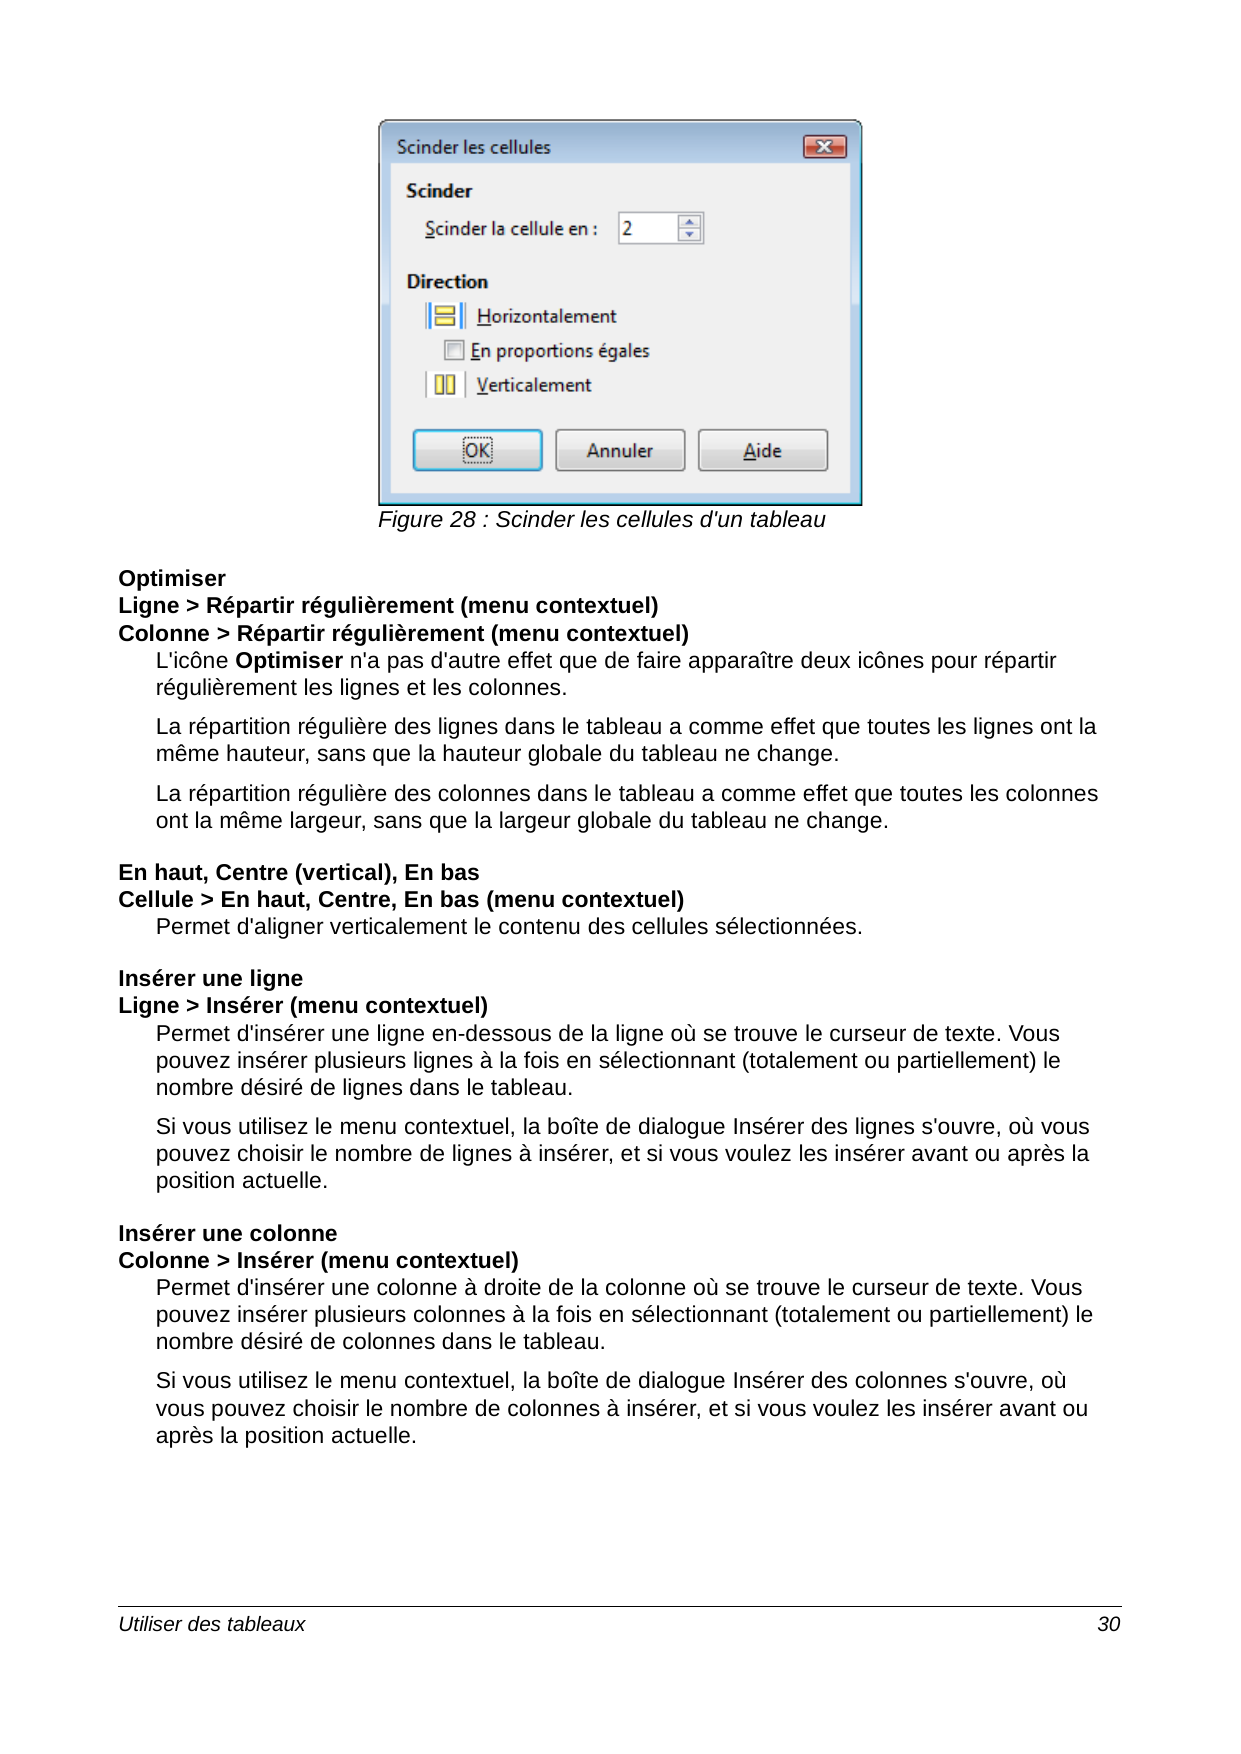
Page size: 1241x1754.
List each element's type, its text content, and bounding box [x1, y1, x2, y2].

text Insérer une colonne Colonne > Insérer (menu contextuel) [118, 1219, 1122, 1273]
text Insérer une ligne Ligne > Insérer (menu contextuel) [118, 965, 1122, 1019]
text Si vous utilisez le menu contextuel, la boîte de dialogue Insérer des lignes s'ouvre, où vous pouvez choisir le nombre de lignes à insérer, et si vous voulez les insérer avant ou après la position actuelle. [156, 1113, 1122, 1194]
text Optimiser Ligne > Répartir régulièrement (menu contextuel) Colonne > Répartir régulièrement (menu contextuel) [118, 565, 1122, 646]
text Permet d'aligner verticalement le contenu des cellules sélectionnées. [156, 913, 1122, 940]
text Figure 28 : Scinder les cellules d'un tableau [378, 506, 862, 533]
text Permet d'insérer une ligne en-dessous de la ligne où se trouve le curseur de texte. Vous pouvez insérer plusieurs lignes à la fois en sélectionnant (totalement ou partiellement) le nombre désiré de lignes dans le tableau. [156, 1019, 1122, 1100]
text Si vous utilisez le menu contextuel, la boîte de dialogue Insérer des colonnes s'ouvre, où vous pouvez choisir le nombre de colonnes à insérer, et si vous voulez les insérer avant ou après la position actuelle. [156, 1367, 1122, 1448]
text Permet d'insérer une colonne à droite de la colonne où se trouve le curseur de texte. Vous pouvez insérer plusieurs colonnes à la fois en sélectionnant (totalement ou partiellement) le nombre désiré de colonnes dans le tableau. [156, 1273, 1122, 1354]
text La répartition régulière des colonnes dans le tableau a comme effet que toutes les colonnes ont la même largeur, sans que la largeur globale du tableau ne change. [156, 779, 1122, 833]
text L'icône Optimiser n'a pas d'autre effet que de faire apparaître deux icônes pour répartir régulièrement les lignes et les colonnes. [156, 646, 1122, 700]
picture [377, 118, 863, 506]
text La répartition régulière des lignes dans le tableau a comme effet que toutes les lignes ont la même hauteur, sans que la hauteur globale du tableau ne change. [156, 713, 1122, 767]
text En haut, Centre (vertical), En bas Cellule > En haut, Centre, En bas (menu contextuel) [118, 858, 1122, 913]
